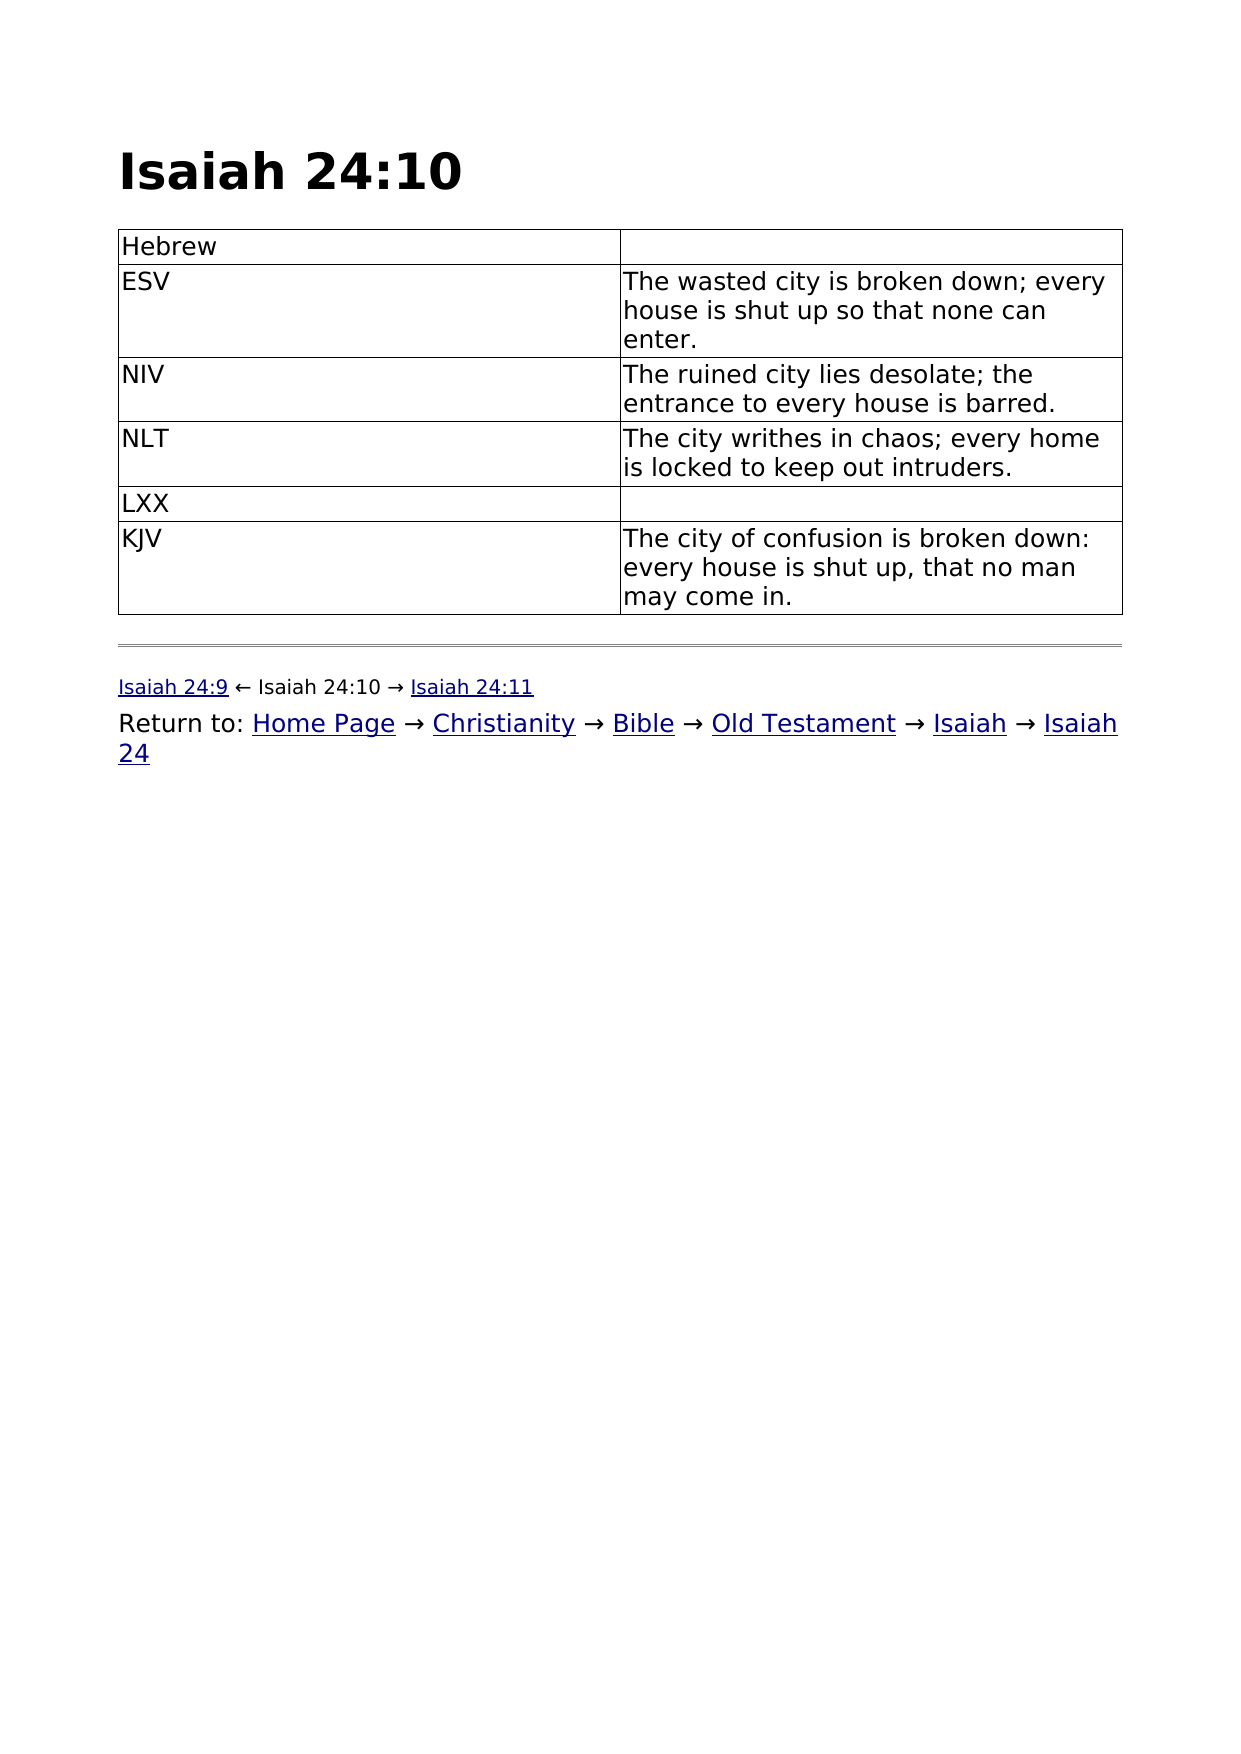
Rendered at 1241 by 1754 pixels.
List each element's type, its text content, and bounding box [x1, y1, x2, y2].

text Isaiah 24:9 ← Isaiah 24:10 → Isaiah 24:11 [118, 676, 1122, 709]
table_cell LXX [119, 487, 620, 521]
table_cell NLT [119, 422, 620, 486]
table_cell ESV [119, 265, 620, 357]
table_cell NIV [119, 358, 620, 421]
table_cell [621, 487, 1122, 521]
table_cell The city writhes in chaos; every home is locked to keep out intruders. [621, 422, 1122, 486]
subtitle Isaiah 24:10 [118, 143, 1122, 201]
table_cell The city of confusion is broken down: every house is shut up, that no man may come in. [621, 522, 1122, 614]
text Return to: Home Page → Christianity → Bible → Old Testament → Isaiah → Isaiah 24 [118, 709, 1122, 768]
table_cell The wasted city is broken down; every house is shut up so that none can enter. [621, 265, 1122, 357]
table_header [621, 230, 1122, 264]
table_header Hebrew [119, 230, 620, 264]
table_cell KJV [119, 522, 620, 614]
table_cell The ruined city lies desolate; the entrance to every house is barred. [621, 358, 1122, 421]
